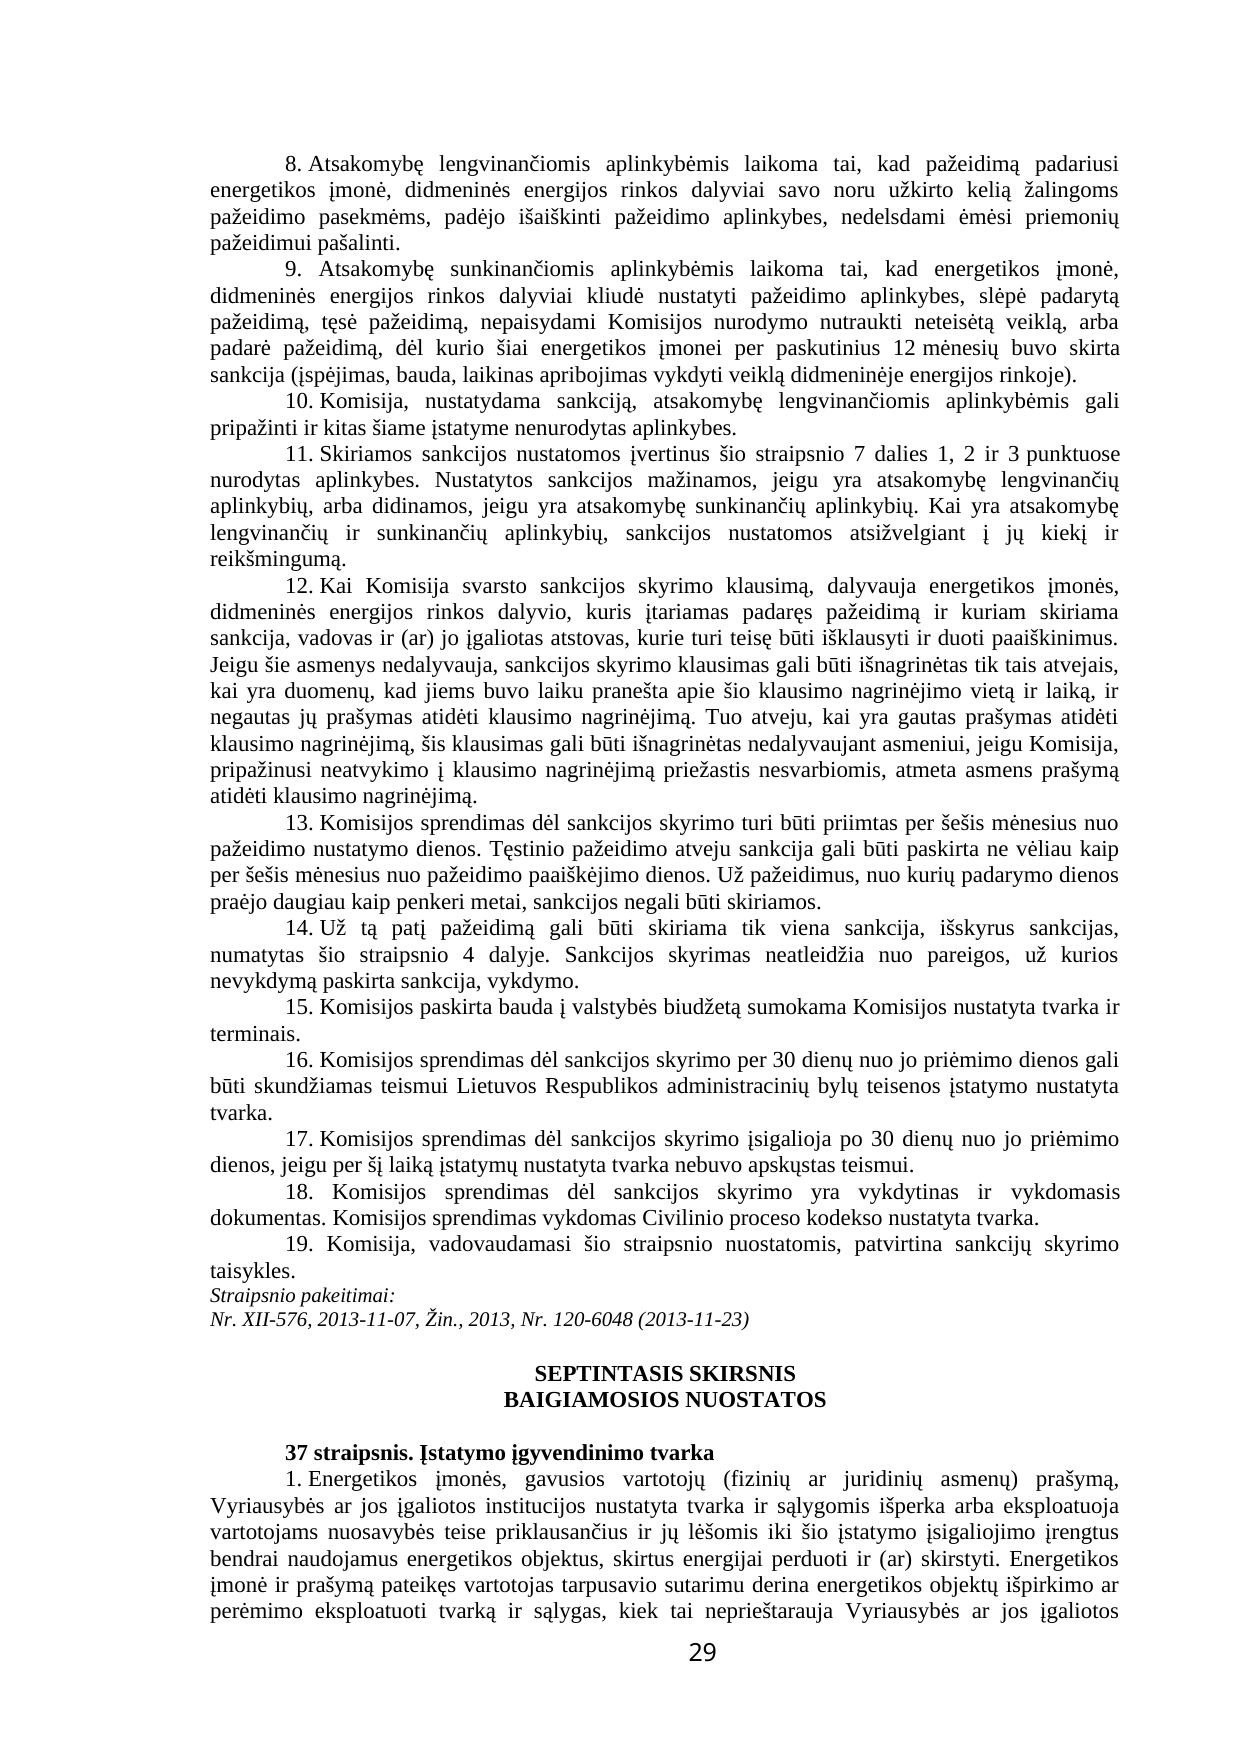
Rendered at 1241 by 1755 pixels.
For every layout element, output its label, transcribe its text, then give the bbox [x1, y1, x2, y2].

text 14. Už tą patį pažeidimą gali būti skiriama tik viena sankcija, išskyrus sankcijas, numatytas šio straipsnio 4 dalyje. Sankcijos skyrimas neatleidžia nuo pareigos, už kurios nevykdymą paskirta sankcija, vykdymo. [210, 914, 1120, 993]
text 11. Skiriamos sankcijos nustatomos įvertinus šio straipsnio 7 dalies 1, 2 ir 3 punktuose nurodytas aplinkybes. Nustatytos sankcijos mažinamos, jeigu yra atsakomybę lengvinančių aplinkybių, arba didinamos, jeigu yra atsakomybę sunkinančių aplinkybių. Kai yra atsakomybę lengvinančių ir sunkinančių aplinkybių, sankcijos nustatomos atsižvelgiant į jų kiekį ir reikšmingumą. [210, 440, 1120, 572]
text 9. Atsakomybę sunkinančiomis aplinkybėmis laikoma tai, kad energetikos įmonė, didmeninės energijos rinkos dalyviai kliudė nustatyti pažeidimo aplinkybes, slėpė padarytą pažeidimą, tęsė pažeidimą, nepaisydami Komisijos nurodymo nutraukti neteisėtą veiklą, arba padarė pažeidimą, dėl kurio šiai energetikos įmonei per paskutinius 12 mėnesių buvo skirta sankcija (įspėjimas, bauda, laikinas apribojimas vykdyti veiklą didmeninėje energijos rinkoje). [210, 255, 1120, 387]
text 10. Komisija, nustatydama sankciją, atsakomybę lengvinančiomis aplinkybėmis gali pripažinti ir kitas šiame įstatyme nenurodytas aplinkybes. [210, 387, 1120, 440]
text 17. Komisijos sprendimas dėl sankcijos skyrimo įsigalioja po 30 dienų nuo jo priėmimo dienos, jeigu per šį laiką įstatymų nustatyta tvarka nebuvo apskųstas teismui. [210, 1125, 1120, 1178]
text 12. Kai Komisija svarsto sankcijos skyrimo klausimą, dalyvauja energetikos įmonės, didmeninės energijos rinkos dalyvio, kuris įtariamas padaręs pažeidimą ir kuriam skiriama sankcija, vadovas ir (ar) jo įgaliotas atstovas, kurie turi teisę būti išklausyti ir duoti paaiškinimus. Jeigu šie asmenys nedalyvauja, sankcijos skyrimo klausimas gali būti išnagrinėtas tik tais atvejais, kai yra duomenų, kad jiems buvo laiku pranešta apie šio klausimo nagrinėjimo vietą ir laiką, ir negautas jų prašymas atidėti klausimo nagrinėjimą. Tuo atveju, kai yra gautas prašymas atidėti klausimo nagrinėjimą, šis klausimas gali būti išnagrinėtas nedalyvaujant asmeniui, jeigu Komisija, pripažinusi neatvykimo į klausimo nagrinėjimą priežastis nesvarbiomis, atmeta asmens prašymą atidėti klausimo nagrinėjimą. [210, 572, 1120, 809]
text BAIGIAMOSIOS NUOSTATOS [210, 1386, 1120, 1413]
text 13. Komisijos sprendimas dėl sankcijos skyrimo turi būti priimtas per šešis mėnesius nuo pažeidimo nustatymo dienos. Tęstinio pažeidimo atveju sankcija gali būti paskirta ne vėliau kaip per šešis mėnesius nuo pažeidimo paaiškėjimo dienos. Už pažeidimus, nuo kurių padarymo dienos praėjo daugiau kaip penkeri metai, sankcijos negali būti skiriamos. [210, 809, 1120, 914]
text 16. Komisijos sprendimas dėl sankcijos skyrimo per 30 dienų nuo jo priėmimo dienos gali būti skundžiamas teismui Lietuvos Respublikos administracinių bylų teisenos įstatymo nustatyta tvarka. [210, 1046, 1120, 1125]
text 1. Energetikos įmonės, gavusios vartotojų (fizinių ar juridinių asmenų) prašymą, Vyriausybės ar jos įgaliotos institucijos nustatyta tvarka ir sąlygomis išperka arba eksploatuoja vartotojams nuosavybės teise priklausančius ir jų lėšomis iki šio įstatymo įsigaliojimo įrengtus bendrai naudojamus energetikos objektus, skirtus energijai perduoti ir (ar) skirstyti. Energetikos įmonė ir prašymą pateikęs vartotojas tarpusavio sutarimu derina energetikos objektų išpirkimo ar perėmimo eksploatuoti tvarką ir sąlygas, kiek tai neprieštarauja Vyriausybės ar jos įgaliotos [210, 1466, 1120, 1624]
text SEPTINTASIS SKIRSNIS [210, 1360, 1120, 1386]
text 8. Atsakomybę lengvinančiomis aplinkybėmis laikoma tai, kad pažeidimą padariusi energetikos įmonė, didmeninės energijos rinkos dalyviai savo noru užkirto kelią žalingoms pažeidimo pasekmėms, padėjo išaiškinti pažeidimo aplinkybes, nedelsdami ėmėsi priemonių pažeidimui pašalinti. [210, 150, 1120, 255]
text Straipsnio pakeitimai: [210, 1283, 1120, 1307]
text Nr. XII-576, 2013-11-07, Žin., 2013, Nr. 120-6048 (2013-11-23) [210, 1307, 1120, 1331]
text 37 straipsnis. Įstatymo įgyvendinimo tvarka [210, 1439, 1120, 1466]
text 18. Komisijos sprendimas dėl sankcijos skyrimo yra vykdytinas ir vykdomasis dokumentas. Komisijos sprendimas vykdomas Civilinio proceso kodekso nustatyta tvarka. [210, 1178, 1120, 1231]
text 15. Komisijos paskirta bauda į valstybės biudžetą sumokama Komisijos nustatyta tvarka ir terminais. [210, 993, 1120, 1046]
text 19. Komisija, vadovaudamasi šio straipsnio nuostatomis, patvirtina sankcijų skyrimo taisykles. [210, 1231, 1120, 1283]
